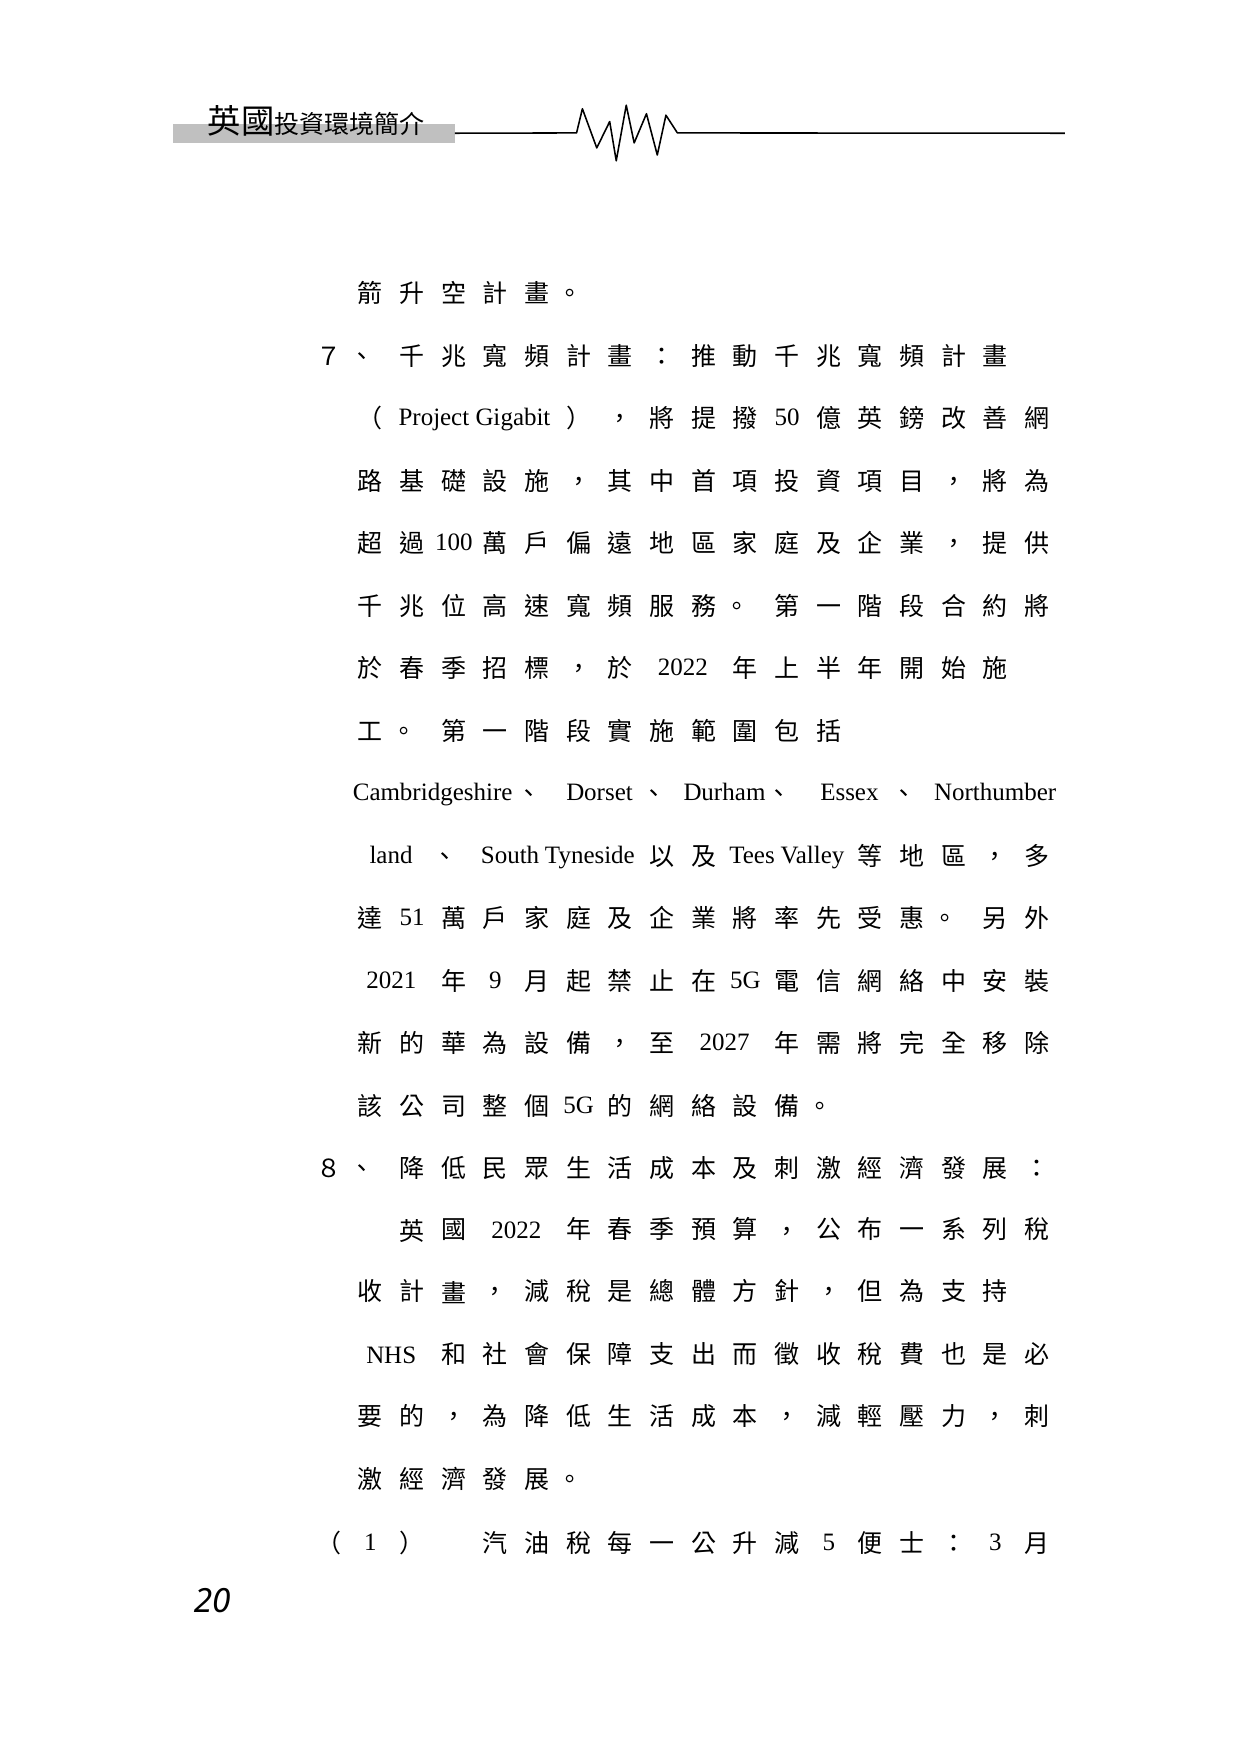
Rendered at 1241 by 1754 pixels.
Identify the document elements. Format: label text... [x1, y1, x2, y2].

text 英國2022年春季預算，公布一系列稅收計畫，減稅是總體方針，但為支持NHS和社會保障支出而徵收稅費也是必要的，為降低生活成本，減輕壓力，刺激經濟發展。 [330, 1188, 1058, 1500]
text ７、千兆寬頻計畫：推動千兆寬頻計畫（Project Gigabit），將提撥50億英鎊改善網路基礎設施，其中首項投資項目，將為超過100萬戶偏遠地區家庭及企業，提供千兆位高速寬頻服務。第一階段合約將於春季招標，於2022年上半年開始施工。第一階段實施範圍包括Cambridgeshire、Dorset、Durham、Essex、Northumberland、South Tyneside以及Tees Valley等地區，多達51萬戶家庭及企業將率先受惠。另外2021年9月起禁止在5G電信網絡中安裝新的華為設備，至2027年需將完全移除該公司整個5G的網絡設備。 [281, 313, 1058, 1125]
text （1） 汽油稅每一公升減5便士：3月 [306, 1500, 1058, 1563]
text ８、降低民眾生活成本及刺激經濟發展： [281, 1125, 1058, 1188]
text 箭升空計畫。 [281, 250, 1058, 313]
